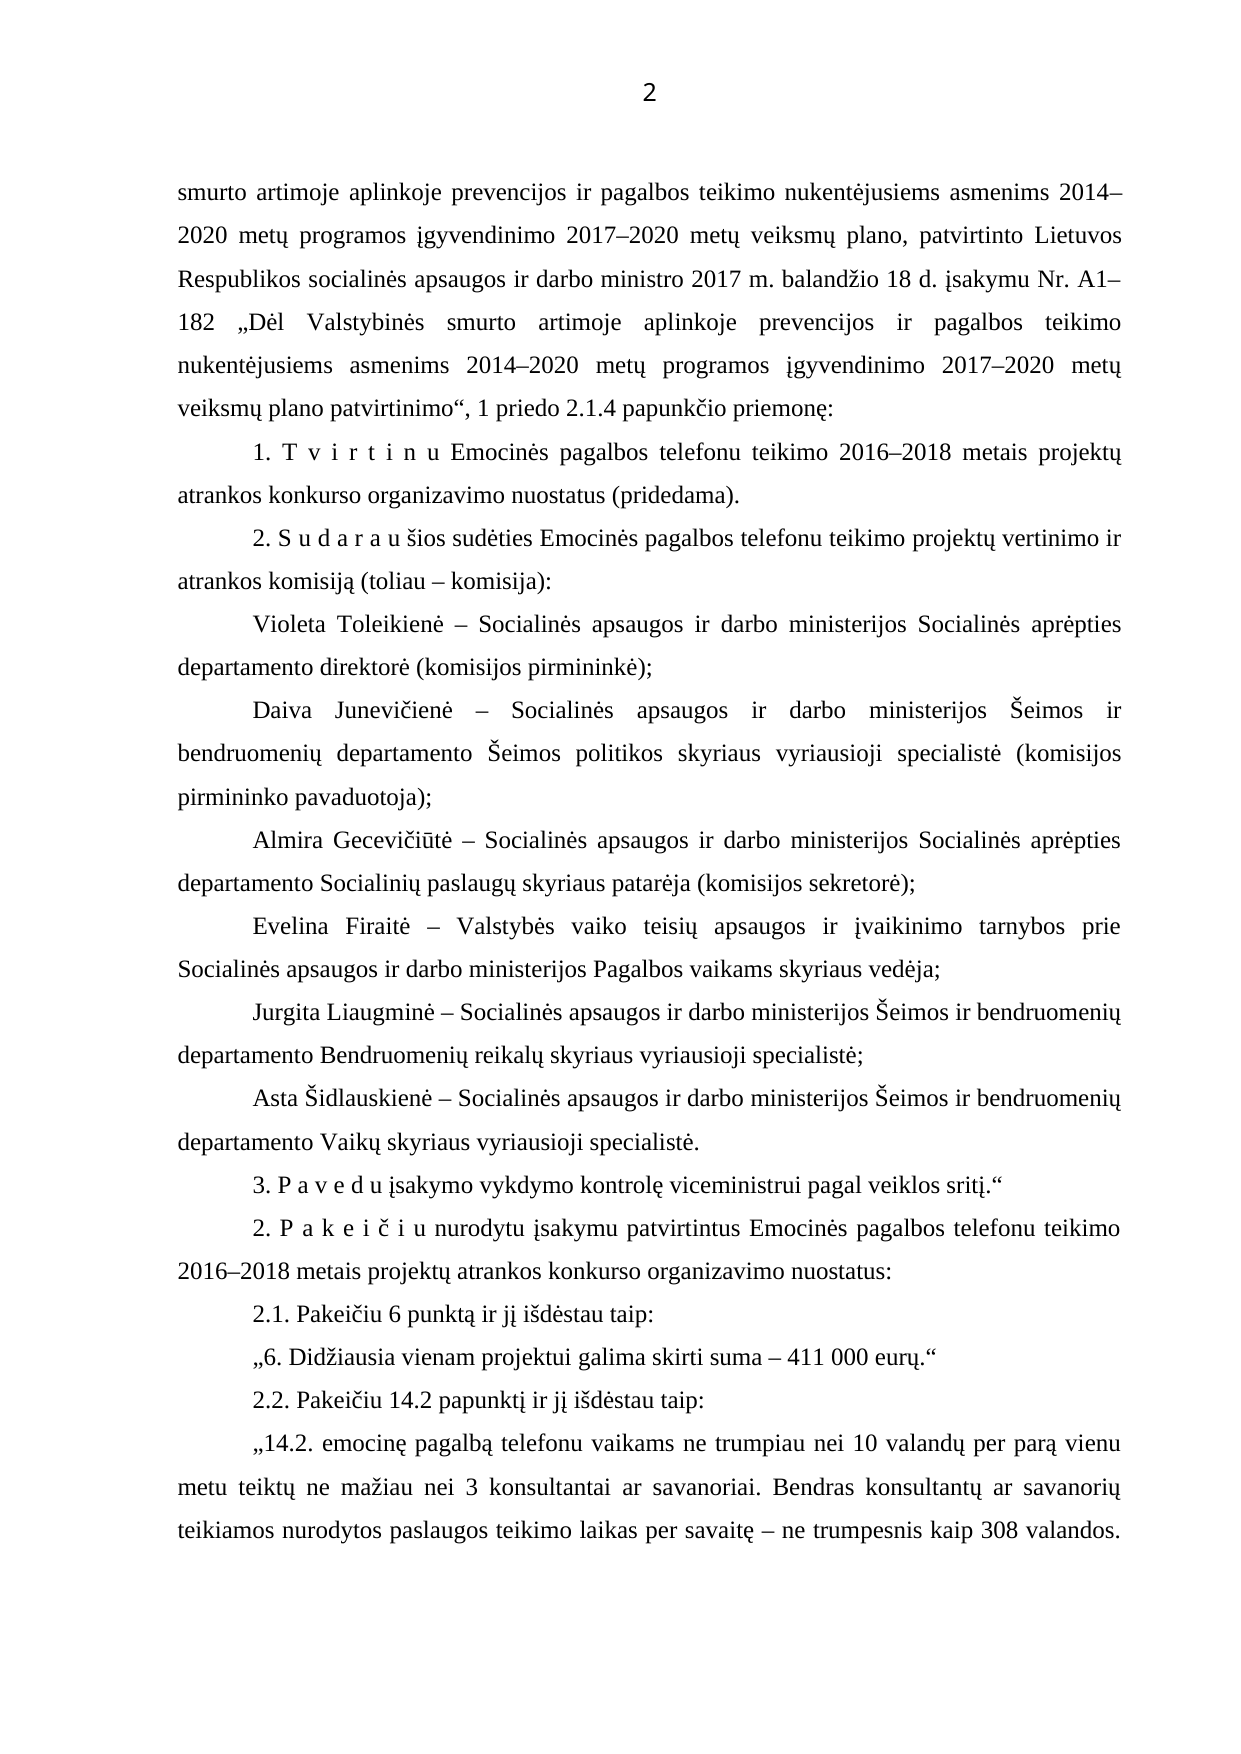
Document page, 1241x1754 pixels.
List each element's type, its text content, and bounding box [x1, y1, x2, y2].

text 3. P a v e d u įsakymo vykdymo kontrolę viceministrui pagal veiklos sritį.“ [177, 1170, 1122, 1198]
text 2.1. Pakeičiu 6 punktą ir jį išdėstau taip: [177, 1299, 1122, 1328]
text Jurgita Liaugminė – Socialinės apsaugos ir darbo ministerijos Šeimos ir bendruomenių departamento Bendruomenių reikalų skyriaus vyriausioji specialistė; [177, 997, 1122, 1069]
text Almira Gecevičiūtė – Socialinės apsaugos ir darbo ministerijos Socialinės aprėpties departamento Socialinių paslaugų skyriaus patarėja (komisijos sekretorė); [177, 825, 1122, 897]
text Evelina Firaitė – Valstybės vaiko teisių apsaugos ir įvaikinimo tarnybos prie Socialinės apsaugos ir darbo ministerijos Pagalbos vaikams skyriaus vedėja; [177, 911, 1122, 983]
text Violeta Toleikienė – Socialinės apsaugos ir darbo ministerijos Socialinės aprėpties departamento direktorė (komisijos pirmininkė); [177, 609, 1122, 681]
text Daiva Junevičienė – Socialinės apsaugos ir darbo ministerijos Šeimos ir bendruomenių departamento Šeimos politikos skyriaus vyriausioji specialistė (komisijos pirmininko pavaduotoja); [177, 695, 1122, 810]
text Asta Šidlauskienė – Socialinės apsaugos ir darbo ministerijos Šeimos ir bendruomenių departamento Vaikų skyriaus vyriausioji specialistė. [177, 1083, 1122, 1155]
text „6. Didžiausia vienam projektui galima skirti suma – 411 000 eurų.“ [177, 1342, 1122, 1371]
text 2. S u d a r a u šios sudėties Emocinės pagalbos telefonu teikimo projektų vertinimo ir atrankos komisiją (toliau – komisija): [177, 523, 1122, 595]
text 2.2. Pakeičiu 14.2 papunktį ir jį išdėstau taip: [177, 1385, 1122, 1414]
text 2. P a k e i č i u nurodytu įsakymu patvirtintus Emocinės pagalbos telefonu teikimo 2016–2018 metais projektų atrankos konkurso organizavimo nuostatus: [177, 1213, 1122, 1285]
text smurto artimoje aplinkoje prevencijos ir pagalbos teikimo nukentėjusiems asmenims 2014–2020 metų programos įgyvendinimo 2017–2020 metų veiksmų plano, patvirtinto Lietuvos Respublikos socialinės apsaugos ir darbo ministro 2017 m. balandžio 18 d. įsakymu Nr. A1–182 „Dėl Valstybinės smurto artimoje aplinkoje prevencijos ir pagalbos teikimo nukentėjusiems asmenims 2014–2020 metų programos įgyvendinimo 2017–2020 metų veiksmų plano patvirtinimo“, 1 priedo 2.1.4 papunkčio priemonę: [177, 177, 1122, 422]
text „14.2. emocinę pagalbą telefonu vaikams ne trumpiau nei 10 valandų per parą vienu metu teiktų ne mažiau nei 3 konsultantai ar savanoriai. Bendras konsultantų ar savanorių teikiamos nurodytos paslaugos teikimo laikas per savaitę – ne trumpesnis kaip 308 valandos. [177, 1428, 1122, 1543]
text 1. T v i r t i n u Emocinės pagalbos telefonu teikimo 2016–2018 metais projektų atrankos konkurso organizavimo nuostatus (pridedama). [177, 437, 1122, 508]
